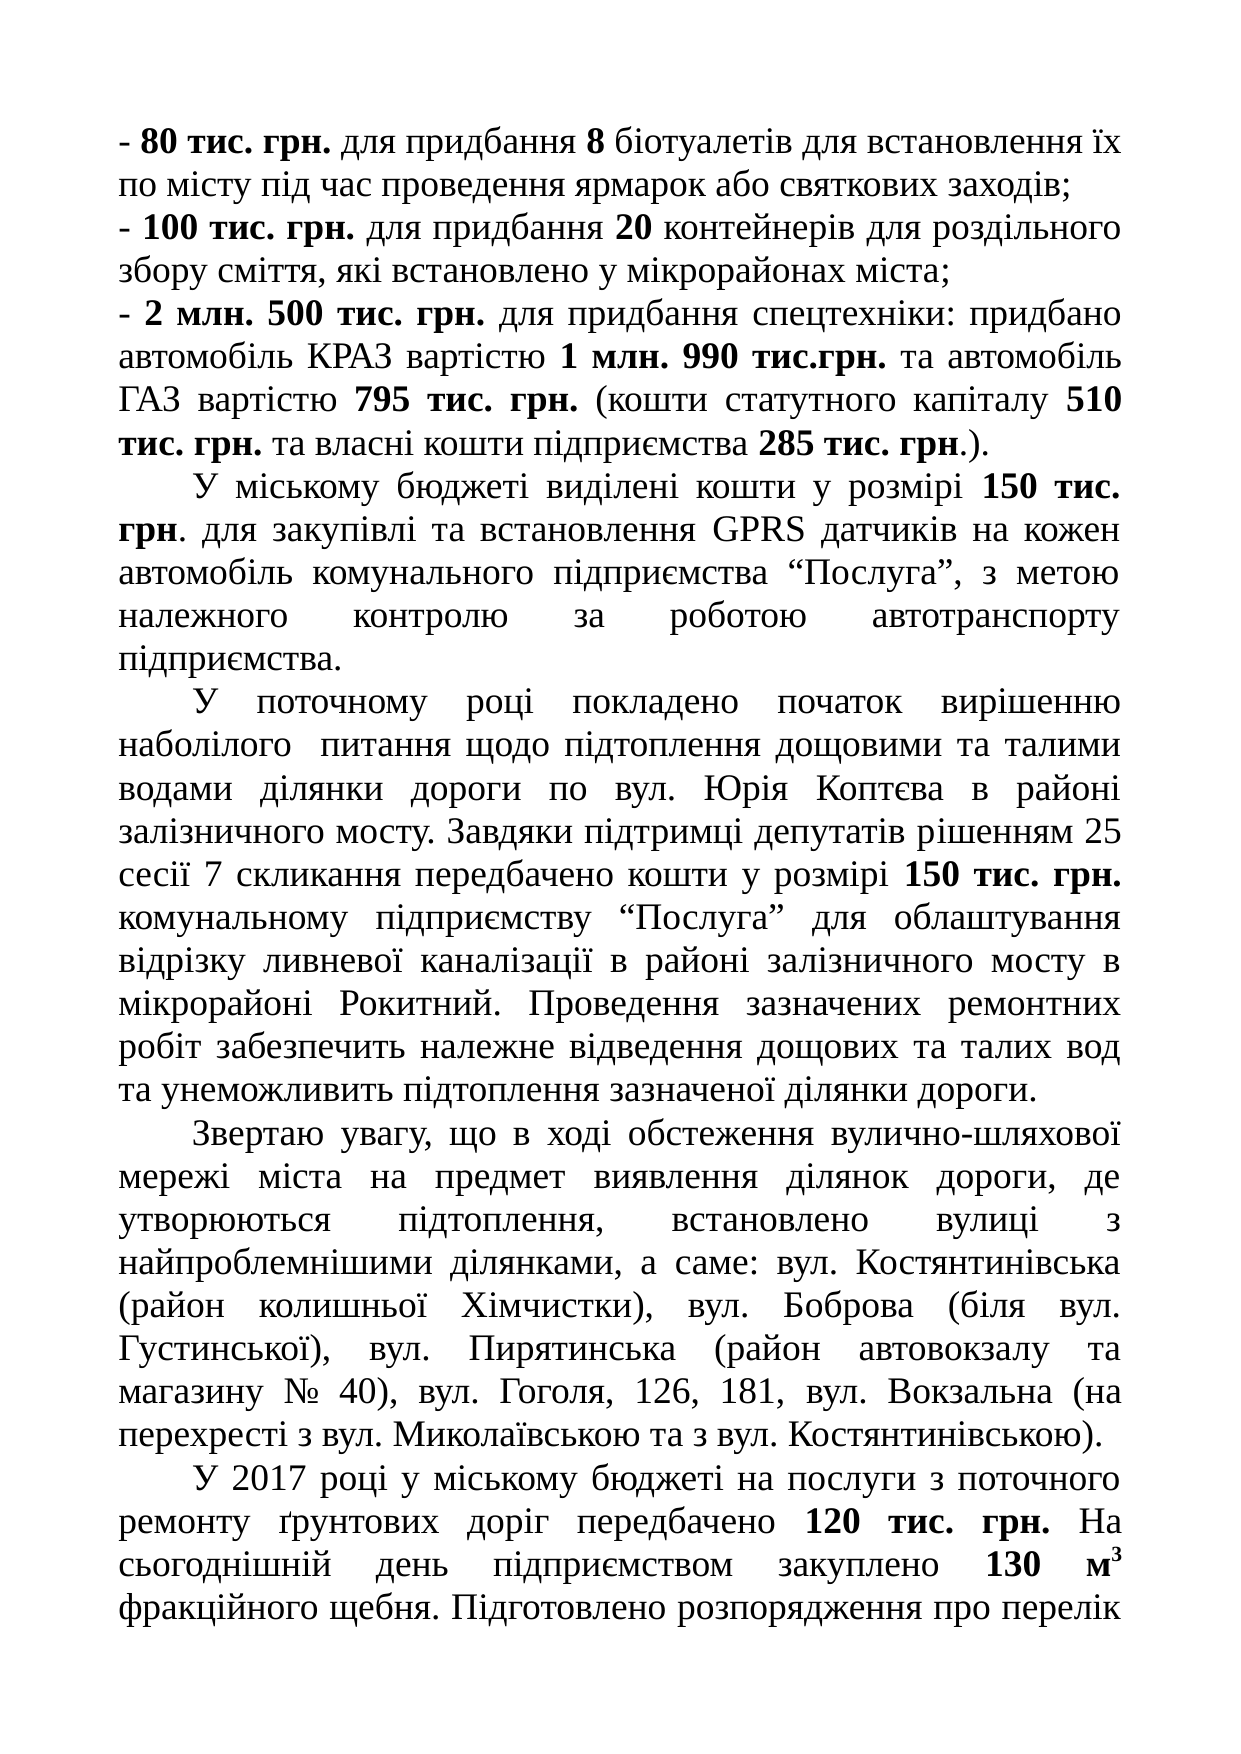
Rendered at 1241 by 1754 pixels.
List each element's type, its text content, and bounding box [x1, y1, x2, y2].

text У 2017 році у міському бюджеті на послуги з поточного ремонту ґрунтових доріг передбачено 120 тис. грн. На сьогоднішній день підприємством закуплено 130 м3 фракційного щебня. Підготовлено розпорядження про перелік [118, 1455, 1122, 1627]
text Звертаю увагу, що в ході обстеження вулично-шляхової мережі міста на предмет виявлення ділянок дороги, де утворюються підтоплення, встановлено вулиці з найпроблемнішими ділянками, а саме: вул. Костянтинівська (район колишньої Хімчистки), вул. Боброва (біля вул. Густинської), вул. Пирятинська (район автовокзалу та магазину № 40), вул. Гоголя, 126, 181, вул. Вокзальна (на перехресті з вул. Миколаївською та з вул. Костянтинівською). [118, 1110, 1122, 1455]
text - 2 млн. 500 тис. грн. для придбання спецтехніки: придбано автомобіль КРАЗ вартістю 1 млн. 990 тис.грн. та автомобіль ГАЗ вартістю 795 тис. грн. (кошти статутного капіталу 510 тис. грн. та власні кошти підприємства 285 тис. грн.). [118, 291, 1122, 463]
text - 80 тис. грн. для придбання 8 біотуалетів для встановлення їх по місту під час проведення ярмарок або святкових заходів; [118, 118, 1122, 204]
text У міському бюджеті виділені кошти у розмірі 150 тис. грн. для закупівлі та встановлення GPRS датчиків на кожен автомобіль комунального підприємства “Послуга”, з метою належного контролю за роботою автотранспорту підприємства. [118, 463, 1120, 679]
text - 100 тис. грн. для придбання 20 контейнерів для роздільного збору сміття, які встановлено у мікрорайонах міста; [118, 204, 1122, 291]
text У поточному році покладено початок вирішенню наболілого питання щодо підтоплення дощовими та талими водами ділянки дороги по вул. Юрія Коптєва в районі залізничного мосту. Завдяки підтримці депутатів рішенням 25 сесії 7 скликання передбачено кошти у розмірі 150 тис. грн. комунальному підприємству “Послуга” для облаштування відрізку ливневої каналізації в районі залізничного мосту в мікрорайоні Рокитний. Проведення зазначених ремонтних робіт забезпечить належне відведення дощових та талих вод та унеможливить підтоплення зазначеної ділянки дороги. [118, 679, 1122, 1110]
